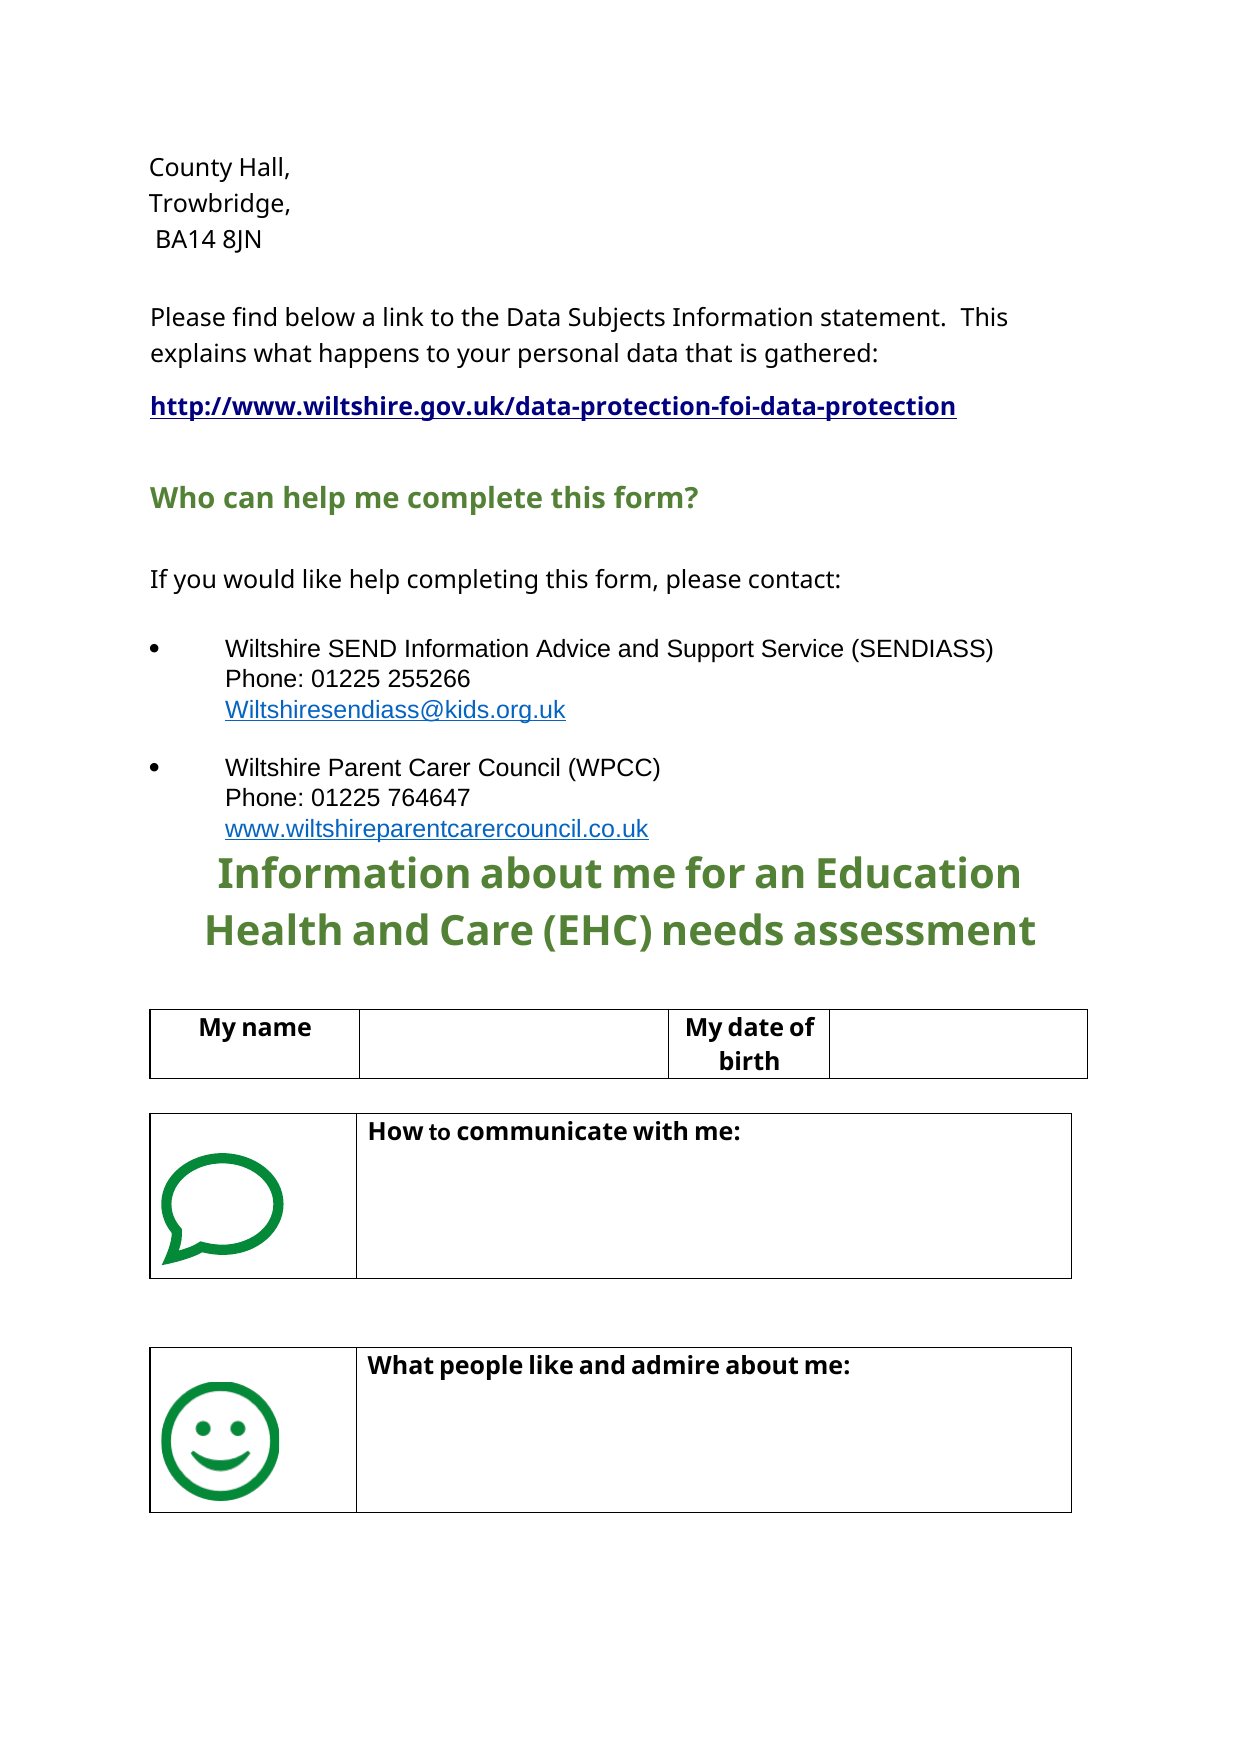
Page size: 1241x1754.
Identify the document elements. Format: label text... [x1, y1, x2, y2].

table_header What people like and admire about me: [357, 1348, 1071, 1512]
table_header [360, 1010, 668, 1078]
text BA14 8JN [148, 222, 1090, 256]
table_header My date of birth [669, 1010, 829, 1078]
list Wiltshire Parent Carer Council (WPCC) [150, 753, 1015, 782]
table_header [151, 1348, 356, 1512]
table_header [830, 1010, 1087, 1078]
text Information about me for an Education Health and Care (EHC) needs assessment [150, 844, 1090, 958]
text www.wiltshireparentcarercouncil.co.uk [225, 814, 1015, 843]
table_header My name [151, 1010, 359, 1078]
table_header How to communicate with me: [357, 1114, 1071, 1278]
text If you would like help completing this form, please contact: [150, 562, 1015, 596]
list Wiltshire SEND Information Advice and Support Service (SENDIASS) [150, 634, 1015, 662]
text County Hall, [148, 150, 1090, 184]
text Trowbridge, [148, 186, 1090, 220]
text Who can help me complete this form? [150, 478, 1015, 517]
table_header [151, 1114, 356, 1278]
text Phone: 01225 764647 [225, 783, 1015, 812]
text Wiltshiresendiass@kids.org.uk [150, 694, 1015, 723]
text http://www.wiltshire.gov.uk/data-protection-foi-data-protection [150, 389, 1090, 423]
text Please find below a link to the Data Subjects Information statement. This explains what happens to your personal data that is gathered: [150, 300, 1090, 370]
text Phone: 01225 255266 [150, 664, 1015, 693]
